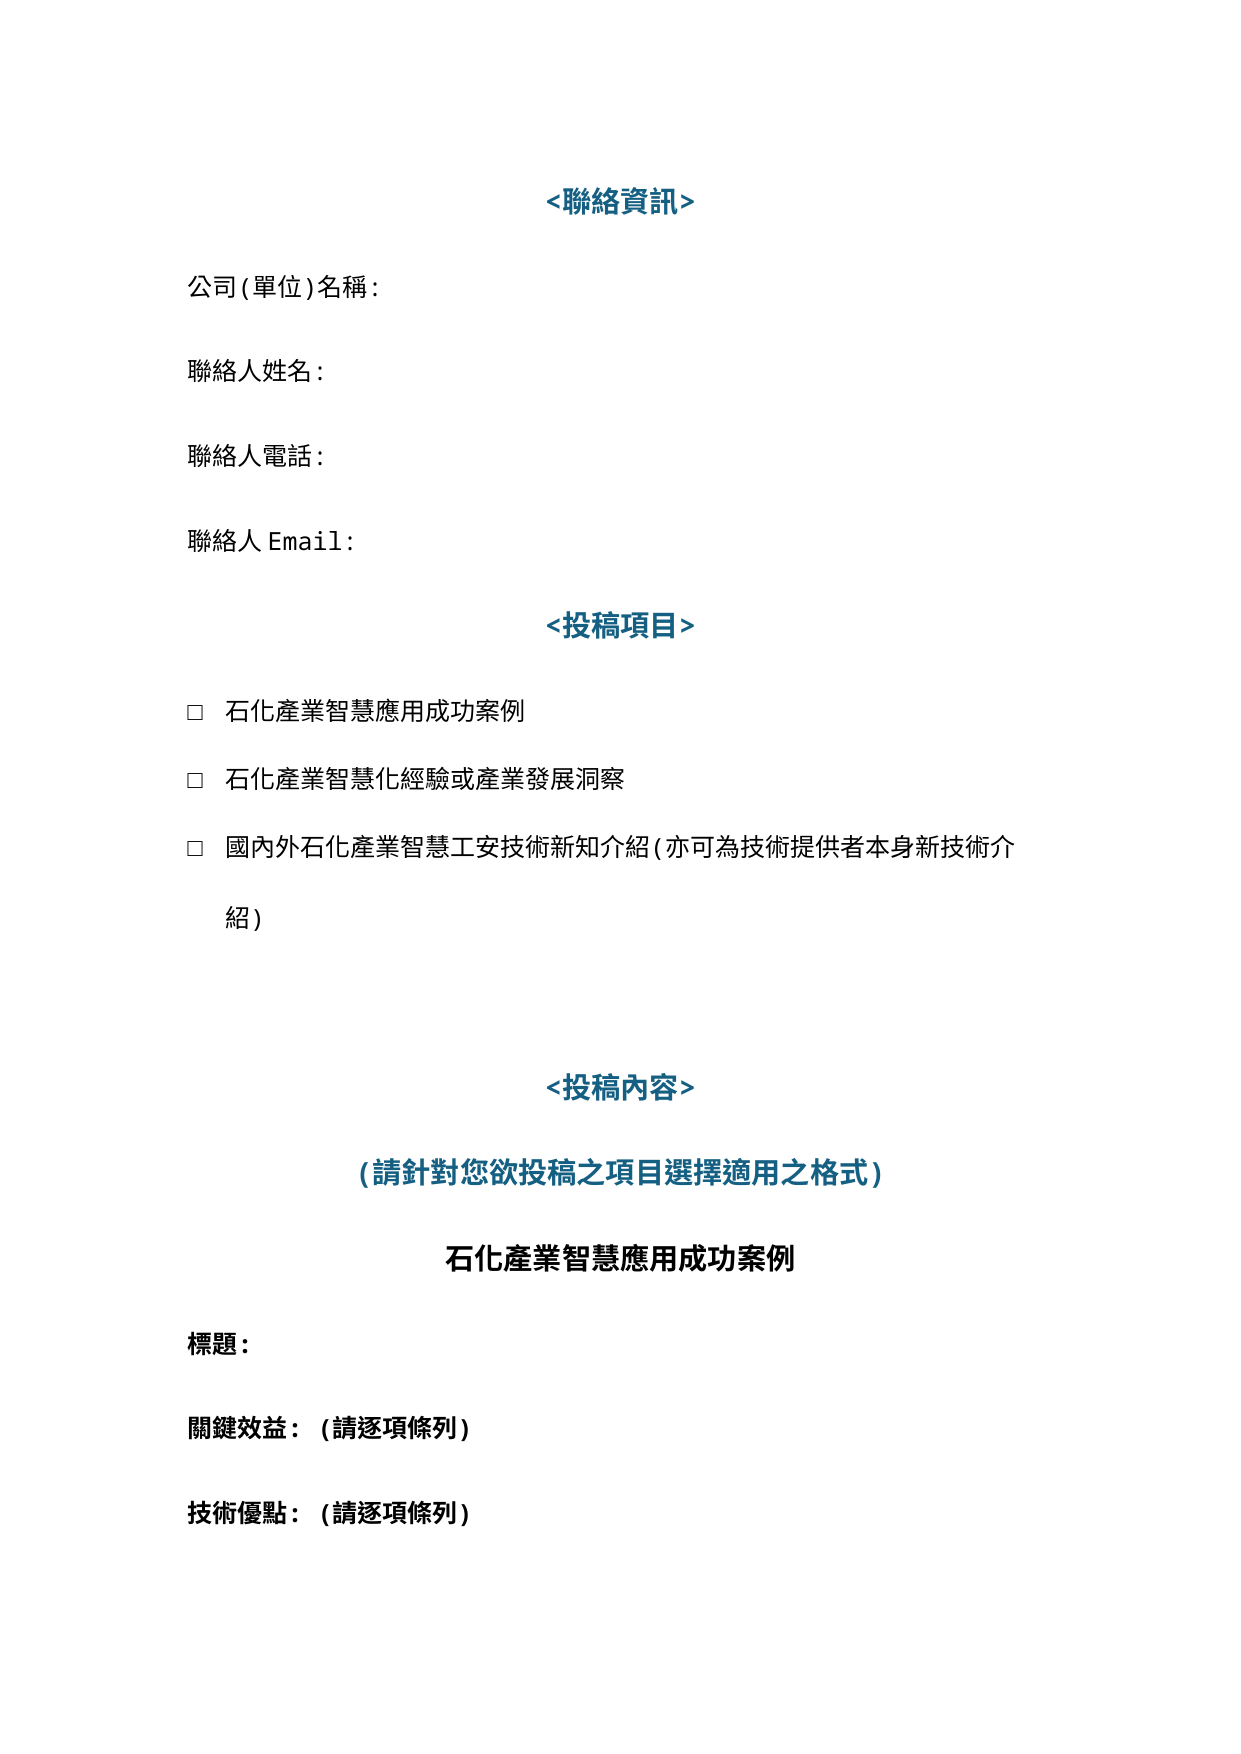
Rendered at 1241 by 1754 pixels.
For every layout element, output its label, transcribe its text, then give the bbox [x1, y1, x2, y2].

text <投稿項目> [187, 582, 1053, 644]
text 公司(單位)名稱: [187, 244, 1053, 306]
list 國內外石化產業智慧工安技術新知介紹(亦可為技術提供者本身新技術介紹) [187, 803, 1053, 938]
list 石化產業智慧化經驗或產業發展洞察 [187, 736, 1053, 798]
text 技術優點: (請逐項條列) [187, 1470, 1053, 1532]
text 關鍵效益: (請逐項條列) [187, 1385, 1053, 1448]
list 石化產業智慧應用成功案例 [187, 668, 1053, 730]
text 聯絡人電話: [187, 413, 1053, 475]
text <聯絡資訊> [187, 158, 1053, 221]
text 聯絡人Email: [187, 497, 1053, 560]
text 聯絡人姓名: [187, 328, 1053, 391]
text 石化產業智慧應用成功案例 [187, 1215, 1053, 1278]
text (請針對您欲投稿之項目選擇適用之格式) [187, 1130, 1053, 1192]
text 標題: [187, 1301, 1053, 1363]
text <投稿內容> [187, 1044, 1053, 1107]
